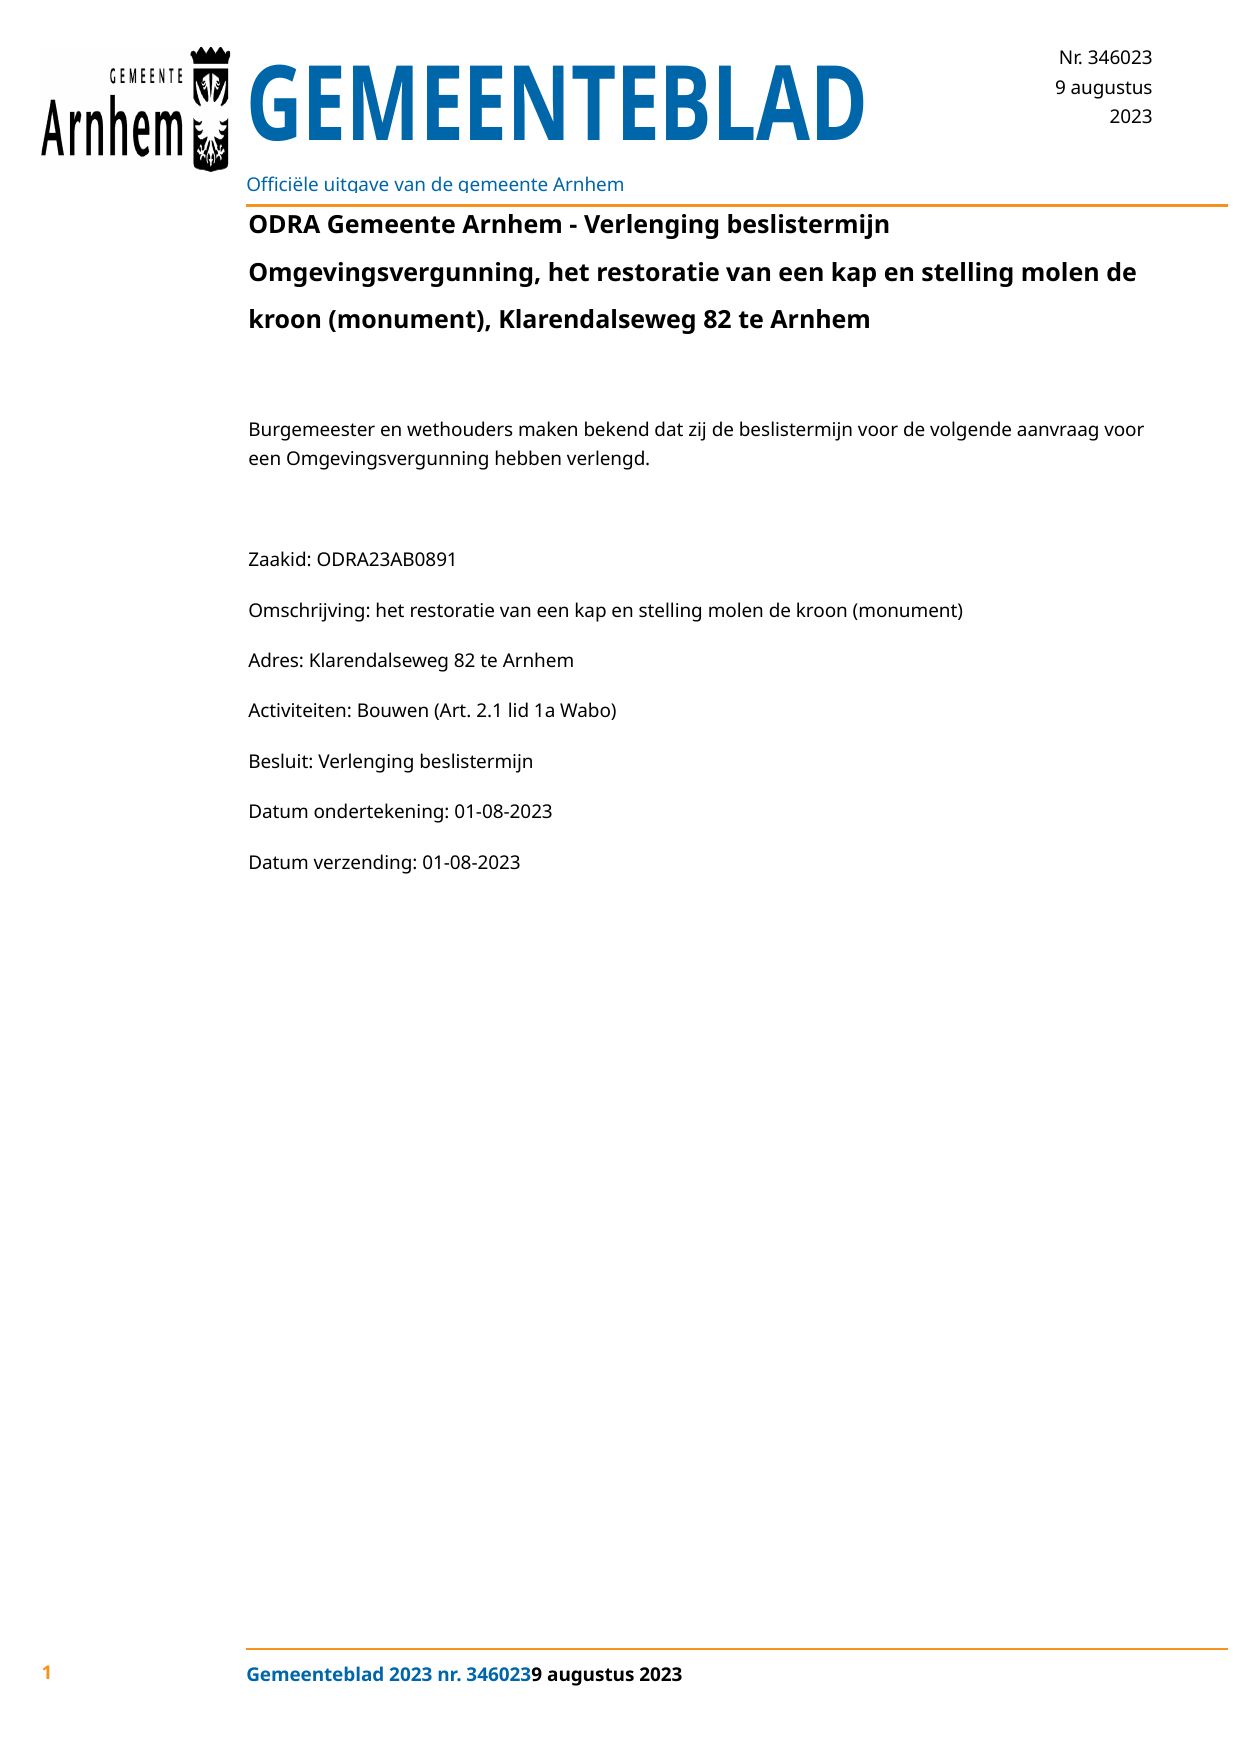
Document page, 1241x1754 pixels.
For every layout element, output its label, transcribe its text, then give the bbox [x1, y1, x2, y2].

text Burgemeester en wethouders maken bekend dat zij de beslistermijn voor de volgende aanvraag voor een Omgevingsvergunning hebben verlengd. [248, 416, 1152, 471]
picture [41, 47, 231, 172]
text Omschrijving: het restoratie van een kap en stelling molen de kroon (monument) [248, 597, 1152, 622]
text Adres: Klarendalseweg 82 te Arnhem [248, 647, 1152, 673]
text Datum ondertekening: 01-08-2023 [248, 798, 1152, 824]
text ODRA Gemeente Arnhem - Verlenging beslistermijn Omgevingsvergunning, het restoratie van een kap en stelling molen de kroon (monument), Klarendalseweg 82 te Arnhem [248, 207, 1152, 336]
text Besluit: Verlenging beslistermijn [248, 748, 1152, 774]
text Datum verzending: 01-08-2023 [248, 849, 1152, 874]
text Activiteiten: Bouwen (Art. 2.1 lid 1a Wabo) [248, 698, 1152, 723]
text Zaakid: ODRA23AB0891 [248, 546, 1152, 572]
